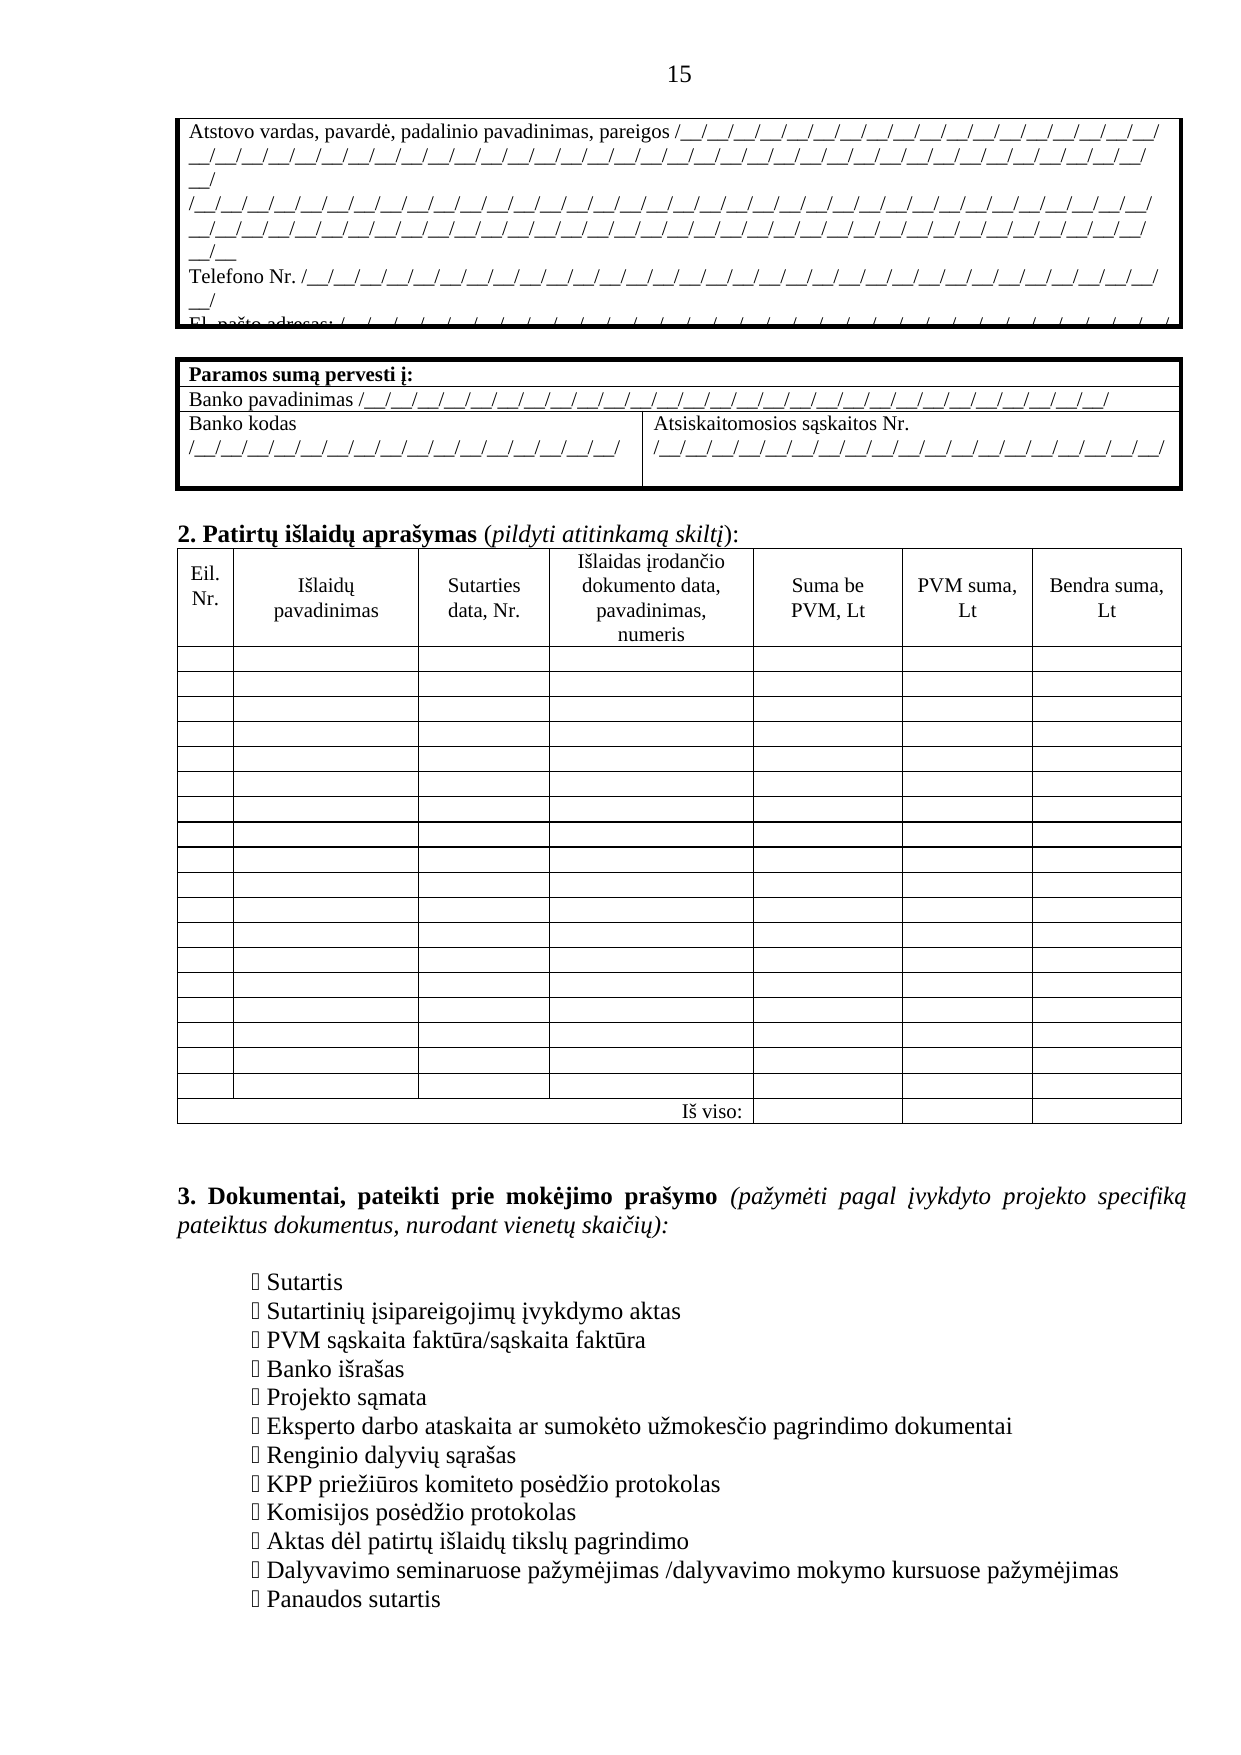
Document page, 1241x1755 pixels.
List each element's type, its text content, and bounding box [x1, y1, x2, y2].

table_cell [419, 848, 549, 872]
table_cell [178, 973, 233, 997]
text  Projekto sąmata [177, 1382, 1181, 1411]
table_header Išlaidų pavadinimas [234, 549, 418, 646]
table_cell [234, 1074, 418, 1097]
table_cell [1033, 873, 1181, 897]
table_cell [550, 973, 753, 997]
table_cell [754, 973, 902, 997]
table_cell [1033, 823, 1181, 846]
table_cell [419, 1048, 549, 1072]
table_cell [234, 948, 418, 972]
table_cell [419, 923, 549, 947]
table_cell [419, 747, 549, 771]
table_cell [234, 848, 418, 872]
table_cell [754, 797, 902, 821]
table_cell Atstovo vardas, pavardė, padalinio pavadinimas, pareigos /__/__/__/__/__/__/__/__/__/__/__/__/__/__/__/__/__/__/ __/__/__/__/__/__/__/__/__/__/__/__/__/__/__/__/__/__/__/__/__/__/__/__/__/__/__/__/__/__/__/__/__/__/__/__/__/ /__/__/__/__/__/__/__/__/__/__/__/__/__/__/__/__/__/__/__/__/__/__/__/__/__/__/__/__/__/__/__/__/__/__/__/__/__/__/__/__/__/__/__/__/__/__/__/__/__/__/__/__/__/__/__/__/__/__/__/__/__/__/__/__/__/__/__/__/__/__/__/__/__/__ Telefono Nr. /__/__/__/__/__/__/__/__/__/__/__/__/__/__/__/__/__/__/__/__/__/__/__/__/__/__/__/__/__/__/__/__/__/ El. pašto adresas: /__/__/__/__/__/__/__/__/__/__/__/__/__/__/__/__/__/__/__/__/__/__/__/__/__/__/__/__/__/__/__/ [180, 119, 1179, 324]
table_cell [178, 722, 233, 746]
table_cell [903, 672, 1032, 696]
table_header Bendra suma, Lt [1033, 549, 1181, 646]
table_cell [178, 1074, 233, 1097]
text  PVM sąskaita faktūra/sąskaita faktūra [177, 1325, 1240, 1354]
table_cell [178, 998, 233, 1022]
table_cell [419, 672, 549, 696]
text 2. Patirtų išlaidų aprašymas (pildyti atitinkamą skiltį): [177, 519, 1240, 548]
table_cell [178, 1048, 233, 1072]
text  Panaudos sutartis [177, 1584, 1181, 1612]
table_cell [178, 923, 233, 947]
text  Komisijos posėdžio protokolas [177, 1497, 1181, 1526]
table_cell [903, 848, 1032, 872]
table_cell [550, 823, 753, 846]
table_cell [550, 722, 753, 746]
table_cell [754, 948, 902, 972]
table_cell [1033, 747, 1181, 771]
text  Sutartinių įsipareigojimų įvykdymo aktas [177, 1296, 1240, 1325]
table_cell [903, 998, 1032, 1022]
table_cell [234, 898, 418, 922]
table_cell [234, 1048, 418, 1072]
table_cell [234, 697, 418, 721]
table_cell [178, 697, 233, 721]
table_header Eil. Nr. [178, 549, 233, 646]
table_cell [178, 898, 233, 922]
table_cell [234, 1023, 418, 1047]
table_cell [903, 873, 1032, 897]
table_cell [754, 1074, 902, 1097]
table_cell [1033, 1074, 1181, 1097]
text 3. Dokumentai, pateikti prie mokėjimo prašymo (pažymėti pagal įvykdyto projekto specifiką pateiktus dokumentus, nurodant vienetų skaičių): [177, 1181, 1187, 1239]
table_cell [419, 1074, 549, 1097]
table_cell [903, 722, 1032, 746]
table_cell [754, 697, 902, 721]
table_cell [903, 1074, 1032, 1097]
table_header Paramos sumą pervesti į: [180, 362, 1179, 386]
table_cell [234, 747, 418, 771]
table_cell [903, 797, 1032, 821]
text  Dalyvavimo seminaruose pažymėjimas /dalyvavimo mokymo kursuose pažymėjimas [177, 1555, 1181, 1584]
table_cell [1033, 772, 1181, 796]
table_cell [754, 998, 902, 1022]
table_cell [1033, 948, 1181, 972]
table_cell [903, 1023, 1032, 1047]
table_cell [234, 823, 418, 846]
table_cell [419, 948, 549, 972]
table_cell [419, 873, 549, 897]
table_cell [754, 898, 902, 922]
table_cell [550, 647, 753, 671]
table_cell [1033, 1048, 1181, 1072]
table_cell [903, 973, 1032, 997]
table_cell [419, 1023, 549, 1047]
table_cell [419, 697, 549, 721]
table_cell Banko kodas /__/__/__/__/__/__/__/__/__/__/__/__/__/__/__/__/ [180, 412, 642, 486]
table_cell [550, 948, 753, 972]
table_cell [178, 873, 233, 897]
table_cell [903, 647, 1032, 671]
table_header PVM suma, Lt [903, 549, 1032, 646]
table_cell [1033, 672, 1181, 696]
table_cell [419, 823, 549, 846]
table_cell [754, 848, 902, 872]
table_cell [1033, 923, 1181, 947]
table_cell [550, 873, 753, 897]
table_cell [754, 647, 902, 671]
table_cell [550, 697, 753, 721]
table_cell [1033, 998, 1181, 1022]
table_cell [754, 823, 902, 846]
text  Renginio dalyvių sąrašas [177, 1440, 1181, 1469]
table_cell [1033, 697, 1181, 721]
table_cell [178, 772, 233, 796]
table_cell [1033, 1023, 1181, 1047]
table_cell [178, 1023, 233, 1047]
table_cell [1033, 848, 1181, 872]
table_cell [178, 848, 233, 872]
table_cell [903, 923, 1032, 947]
table_cell [754, 1023, 902, 1047]
table_header Suma be PVM, Lt [754, 549, 902, 646]
table_cell [419, 998, 549, 1022]
text  Sutartis [177, 1267, 1240, 1296]
text  Aktas dėl patirtų išlaidų tikslų pagrindimo [177, 1526, 1181, 1555]
table_cell [1033, 898, 1181, 922]
table_cell [550, 747, 753, 771]
table_cell [550, 1023, 753, 1047]
table_cell [1033, 1099, 1181, 1123]
table_cell [903, 823, 1032, 846]
table_cell [234, 797, 418, 821]
table_cell [754, 1048, 902, 1072]
table_cell [1033, 647, 1181, 671]
table_cell [903, 697, 1032, 721]
table_cell [550, 1048, 753, 1072]
table_cell [903, 772, 1032, 796]
table_cell [234, 647, 418, 671]
text  Eksperto darbo ataskaita ar sumokėto užmokesčio pagrindimo dokumentai [177, 1411, 1181, 1440]
table_cell [550, 998, 753, 1022]
table_cell [419, 797, 549, 821]
table_cell [550, 772, 753, 796]
table_cell [234, 998, 418, 1022]
table_cell [550, 848, 753, 872]
table_cell [754, 672, 902, 696]
table_cell [754, 772, 902, 796]
table_cell [550, 898, 753, 922]
table_cell [754, 923, 902, 947]
table_cell [1033, 973, 1181, 997]
table_cell Iš viso: [178, 1099, 753, 1123]
table_cell [550, 797, 753, 821]
table_cell [419, 973, 549, 997]
table_cell [550, 1074, 753, 1097]
table_cell [754, 722, 902, 746]
table_cell Atsiskaitomosios sąskaitos Nr. /__/__/__/__/__/__/__/__/__/__/__/__/__/__/__/__/__/__/__/ [643, 412, 1179, 486]
table_cell [234, 772, 418, 796]
table_cell [234, 973, 418, 997]
table_cell [178, 672, 233, 696]
table_cell [234, 923, 418, 947]
table_cell [178, 647, 233, 671]
table_cell [550, 923, 753, 947]
table_cell [1033, 722, 1181, 746]
table_cell [419, 772, 549, 796]
text  Banko išrašas [177, 1354, 1181, 1382]
table_cell [234, 873, 418, 897]
table_cell [550, 672, 753, 696]
table_cell [419, 647, 549, 671]
text  KPP priežiūros komiteto posėdžio protokolas [177, 1469, 1181, 1497]
table_header Išlaidas įrodančio dokumento data, pavadinimas, numeris [550, 549, 753, 646]
table_cell [419, 722, 549, 746]
table_cell [754, 1099, 902, 1123]
table_cell [1033, 797, 1181, 821]
table_cell [754, 747, 902, 771]
table_header Sutarties data, Nr. [419, 549, 549, 646]
table_cell [903, 948, 1032, 972]
table_cell [234, 722, 418, 746]
table_cell [178, 823, 233, 846]
table_cell [178, 948, 233, 972]
table_cell [178, 797, 233, 821]
table_cell [903, 1048, 1032, 1072]
table_cell [234, 672, 418, 696]
table_cell [903, 747, 1032, 771]
table_cell [178, 747, 233, 771]
table_cell [754, 873, 902, 897]
table_cell [419, 898, 549, 922]
table_cell [903, 1099, 1032, 1123]
table_cell [903, 898, 1032, 922]
table_cell Banko pavadinimas /__/__/__/__/__/__/__/__/__/__/__/__/__/__/__/__/__/__/__/__/__/__/__/__/__/__/__/__/ [180, 387, 1179, 411]
